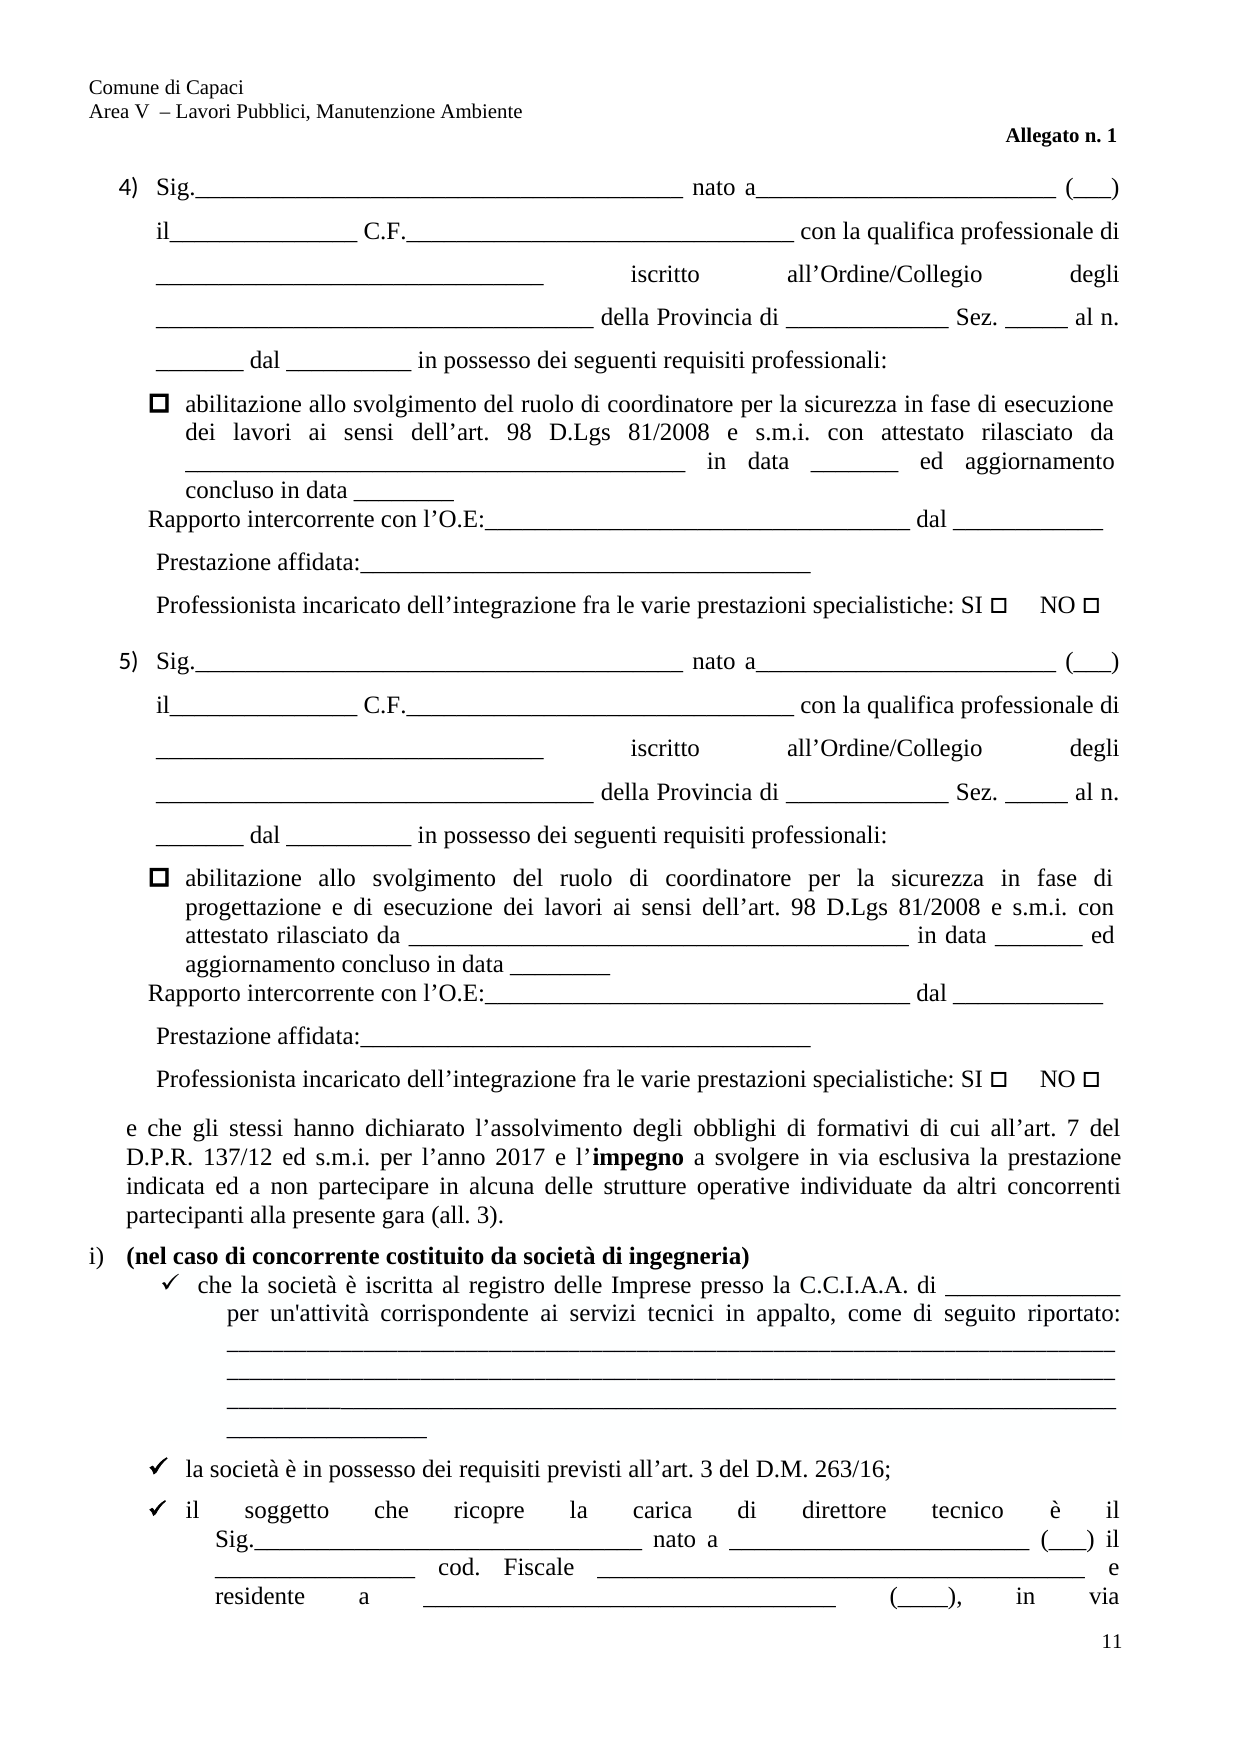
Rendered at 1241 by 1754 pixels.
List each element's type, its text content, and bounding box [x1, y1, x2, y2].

list la società è in possesso dei requisiti previsti all’art. 3 del D.M. 263/16; [148, 1454, 1120, 1482]
list (nel caso di concorrente costituito da società di ingegneria) [89, 1241, 1120, 1270]
text Prestazione affidata:____________________________________ [156, 1021, 1120, 1050]
list Sig._______________________________________ nato a________________________ (___) il_______________ C.F._______________________________ con la qualifica professionale di _______________________________ iscritto all’Ordine/Collegio degli ___________________________________ della Provincia di _____________ Sez. _____ al n. _______ dal __________ in possesso dei seguenti requisiti professionali: [118, 646, 1120, 848]
text Prestazione affidata:____________________________________ [156, 547, 1120, 576]
list che la società è iscritta al registro delle Imprese presso la C.C.I.A.A. di ______________ per un'attività corrispondente ai servizi tecnici in appalto, come di seguito riportato: ____________________________________________________________________________________________________________________________________________________________________________________________________________________________________________________ [160, 1270, 1122, 1441]
list Sig._______________________________________ nato a________________________ (___) il_______________ C.F._______________________________ con la qualifica professionale di _______________________________ iscritto all’Ordine/Collegio degli ___________________________________ della Provincia di _____________ Sez. _____ al n. _______ dal __________ in possesso dei seguenti requisiti professionali: [118, 171, 1120, 374]
text Professionista incaricato dell’integrazione fra le varie prestazioni specialistiche: SI  NO  [156, 1064, 1120, 1093]
list abilitazione allo svolgimento del ruolo di coordinatore per la sicurezza in fase di esecuzione dei lavori ai sensi dell’art. 98 D.Lgs 81/2008 e s.m.i. con attestato rilasciato da ________________________________________ in data _______ ed aggiornamento concluso in data ________ [148, 389, 1115, 504]
text e che gli stessi hanno dichiarato l’assolvimento degli obblighi di formativi di cui all’art. 7 del D.P.R. 137/12 ed s.m.i. per l’anno 2017 e l’impegno a svolgere in via esclusiva la prestazione indicata ed a non partecipare in alcuna delle strutture operative individuate da altri concorrenti partecipanti alla presente gara (all. 3). [126, 1113, 1122, 1228]
text Rapporto intercorrente con l’O.E:__________________________________ dal ____________ [148, 504, 1120, 532]
list il soggetto che ricopre la carica di direttore tecnico è il Sig._______________________________ nato a ________________________ (___) il ________________ cod. Fiscale _______________________________________ e residente a _________________________________ (____), in via [148, 1495, 1120, 1610]
list abilitazione allo svolgimento del ruolo di coordinatore per la sicurezza in fase di progettazione e di esecuzione dei lavori ai sensi dell’art. 98 D.Lgs 81/2008 e s.m.i. con attestato rilasciato da ________________________________________ in data _______ ed aggiornamento concluso in data ________ [148, 863, 1115, 978]
text Professionista incaricato dell’integrazione fra le varie prestazioni specialistiche: SI  NO  [156, 590, 1120, 619]
text Rapporto intercorrente con l’O.E:__________________________________ dal ____________ [148, 978, 1120, 1007]
